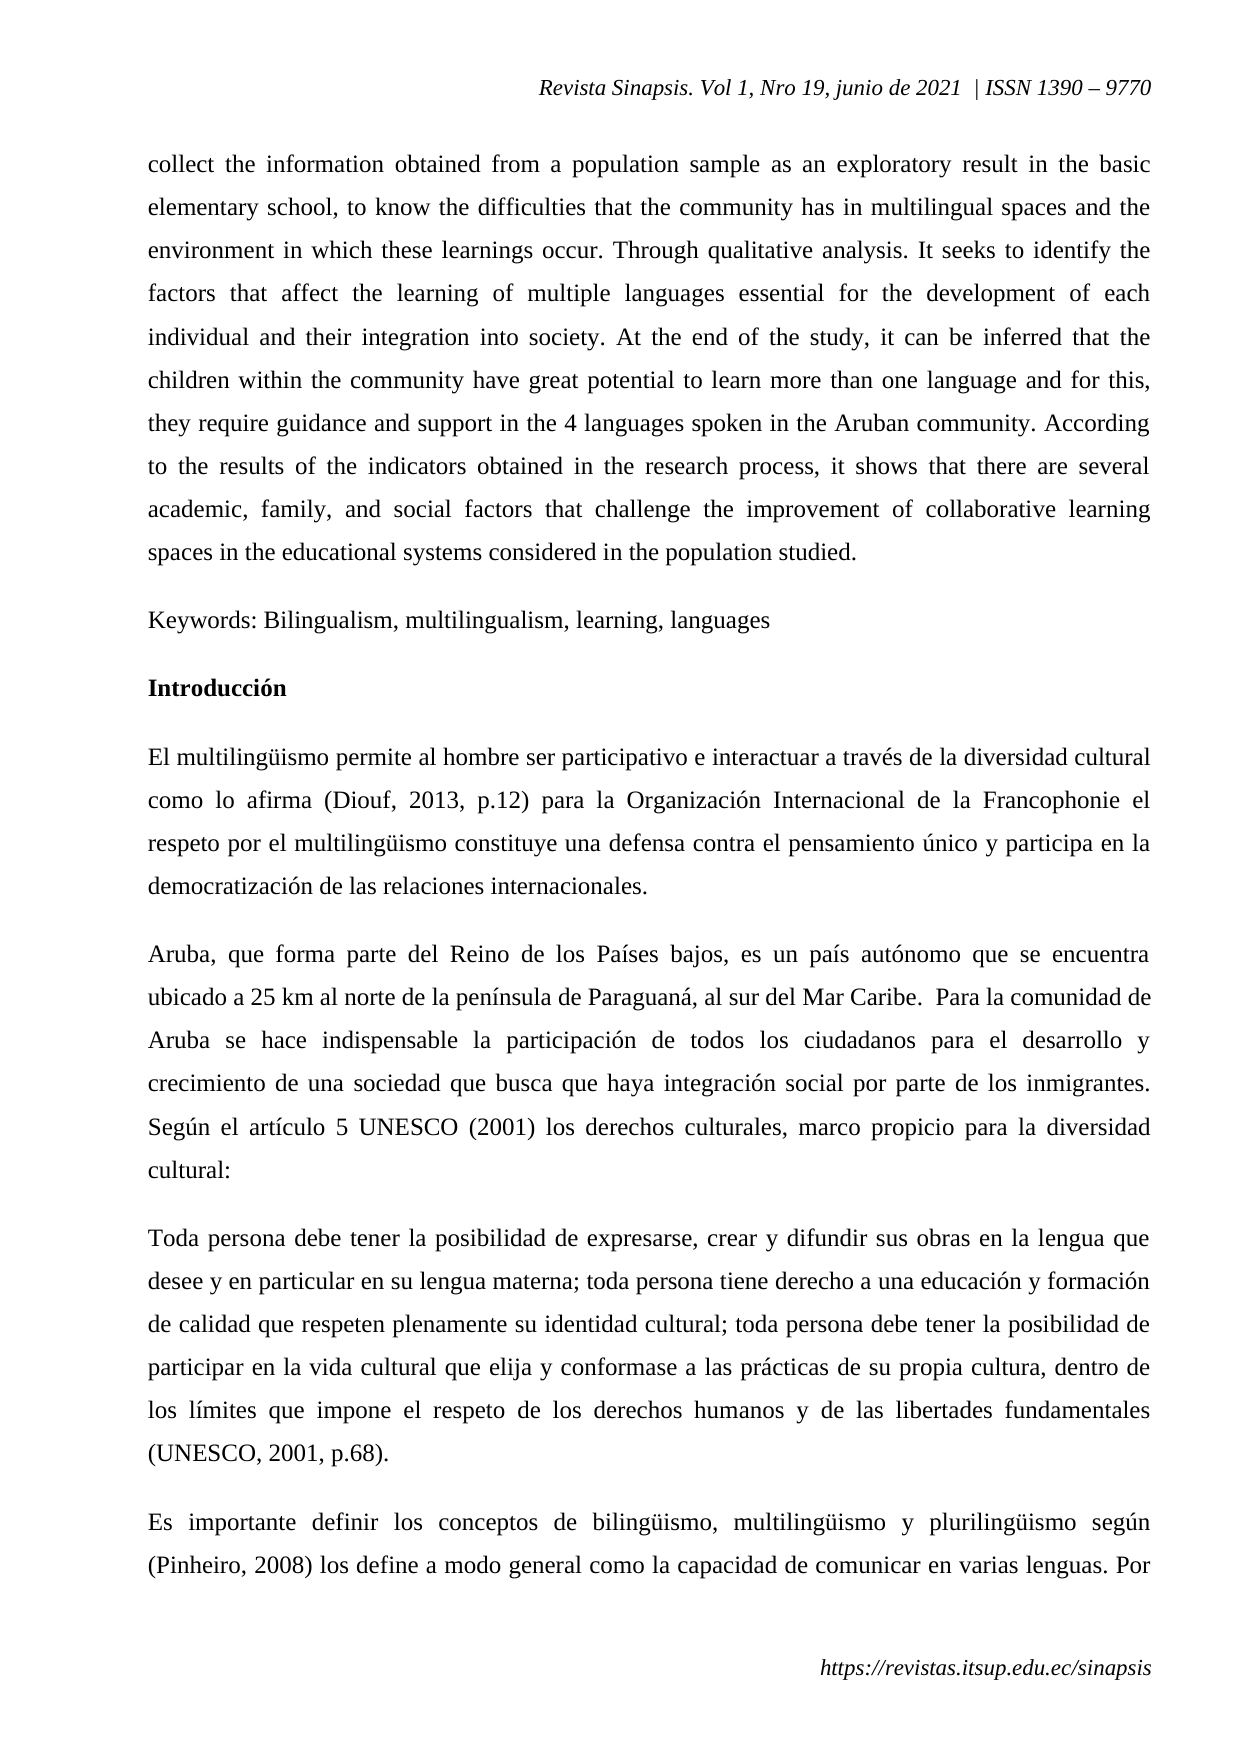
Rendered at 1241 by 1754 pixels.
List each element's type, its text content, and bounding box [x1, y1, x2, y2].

text Introducción [148, 673, 1152, 702]
text El multilingüismo permite al hombre ser participativo e interactuar a través de la diversidad cultural como lo afirma (Diouf, 2013, p.12) para la Organización Internacional de la Francophonie el respeto por el multilingüismo constituye una defensa contra el pensamiento único y participa en la democratización de las relaciones internacionales. [148, 742, 1152, 900]
text Toda persona debe tener la posibilidad de expresarse, crear y difundir sus obras en la lengua que desee y en particular en su lengua materna; toda persona tiene derecho a una educación y formación de calidad que respeten plenamente su identidad cultural; toda persona debe tener la posibilidad de participar en la vida cultural que elija y conformase a las prácticas de su propia cultura, dentro de los límites que impone el respeto de los derechos humanos y de las libertades fundamentales (UNESCO, 2001, p.68). [148, 1223, 1152, 1467]
text Es importante definir los conceptos de bilingüismo, multilingüismo y plurilingüismo según (Pinheiro, 2008) los define a modo general como la capacidad de comunicar en varias lenguas. Por [148, 1507, 1152, 1578]
text Aruba, que forma parte del Reino de los Países bajos, es un país autónomo que se encuentra ubicado a 25 km al norte de la península de Paraguaná, al sur del Mar Caribe. Para la comunidad de Aruba se hace indispensable la participación de todos los ciudadanos para el desarrollo y crecimiento de una sociedad que busca que haya integración social por parte de los inmigrantes. Según el artículo 5 UNESCO (2001) los derechos culturales, marco propicio para la diversidad cultural: [148, 939, 1152, 1183]
text Keywords: Bilingualism, multilingualism, learning, languages [148, 605, 1152, 634]
text collect the information obtained from a population sample as an exploratory result in the basic elementary school, to know the difficulties that the community has in multilingual spaces and the environment in which these learnings occur. Through qualitative analysis. It seeks to identify the factors that affect the learning of multiple languages essential for the development of each individual and their integration into society. At the end of the study, it can be inferred that the children within the community have great potential to learn more than one language and for this, they require guidance and support in the 4 languages spoken in the Aruban community. According to the results of the indicators obtained in the research process, it shows that there are several academic, family, and social factors that challenge the improvement of collaborative learning spaces in the educational systems considered in the population studied. [148, 149, 1152, 566]
